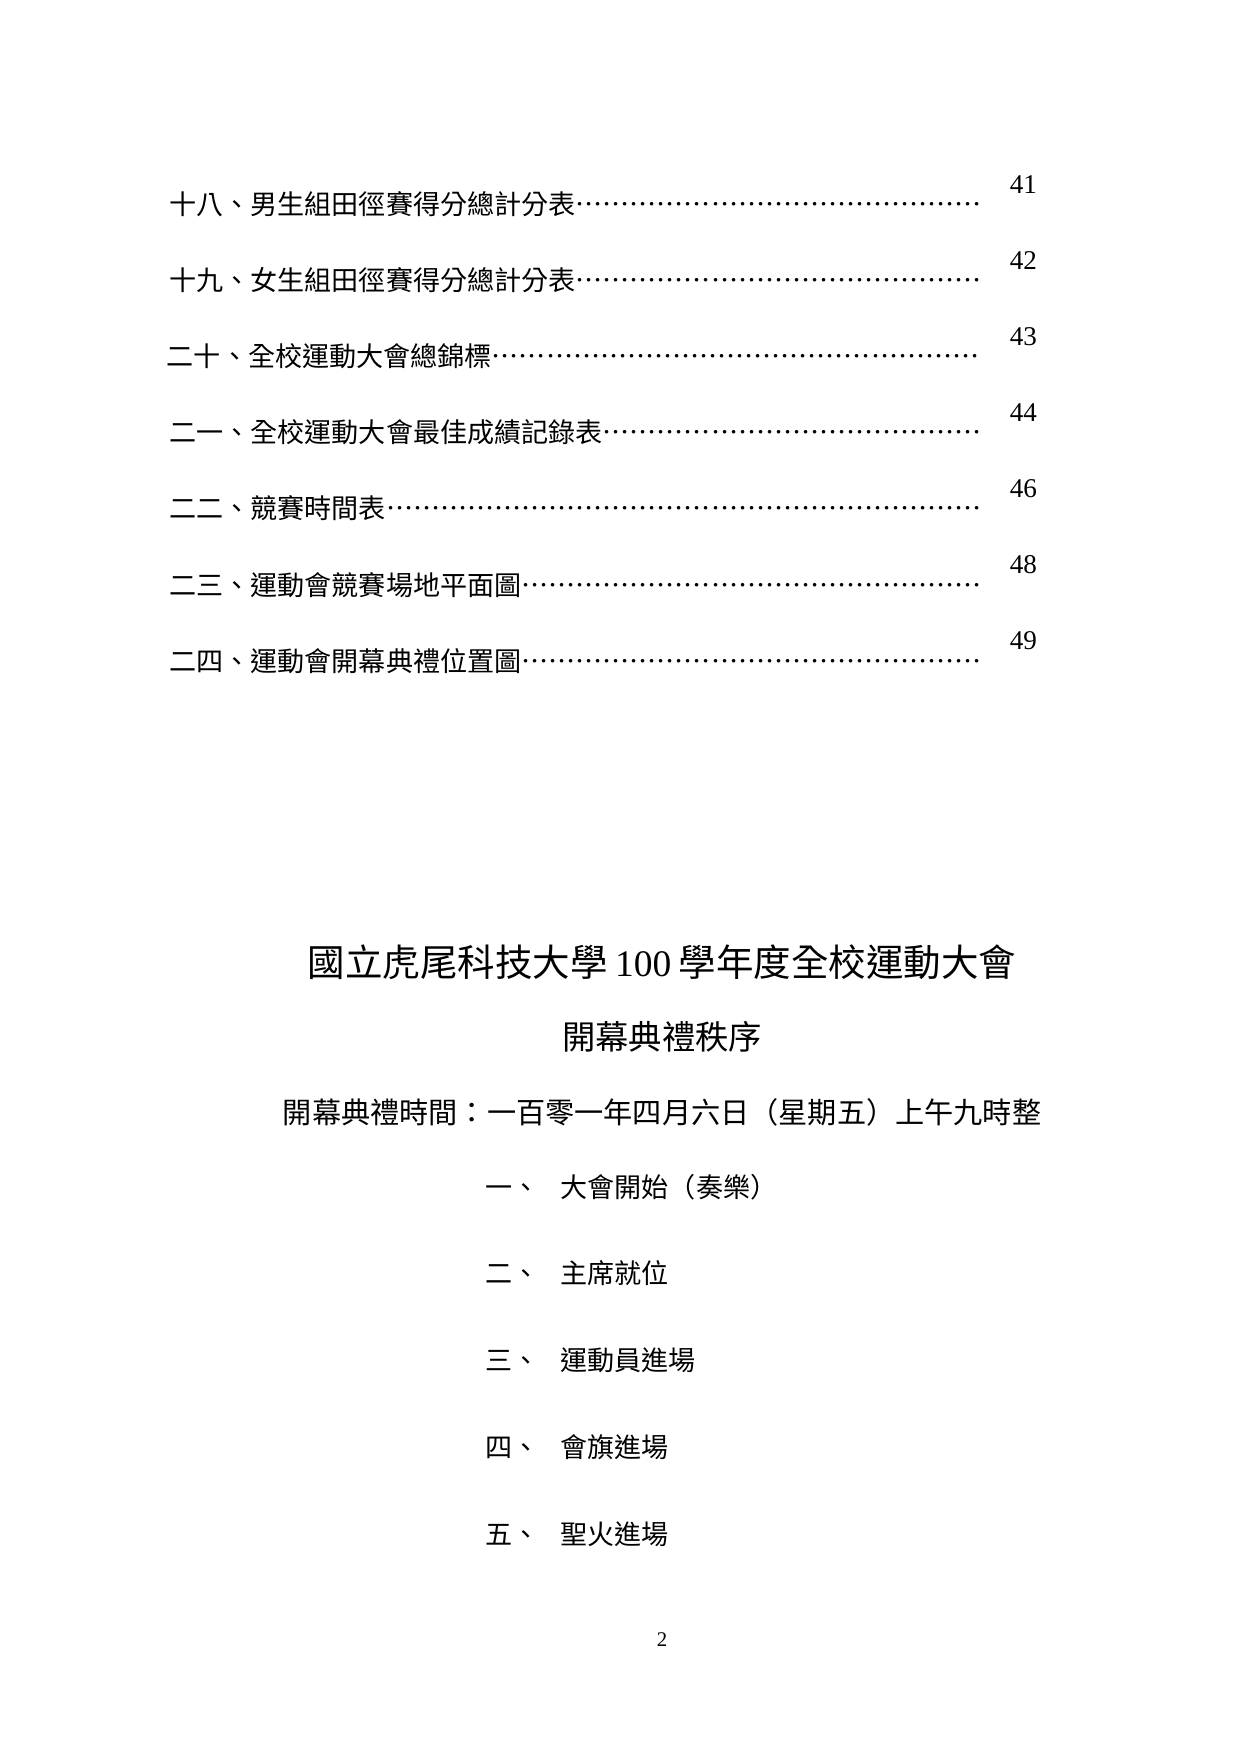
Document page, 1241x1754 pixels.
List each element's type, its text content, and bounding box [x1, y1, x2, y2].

table_cell 49 [996, 622, 1050, 697]
list 聖火進場 [485, 1495, 1157, 1570]
table_cell 43 [996, 318, 1050, 393]
table_cell 41 [996, 166, 1050, 241]
table_cell 44 [996, 394, 1050, 469]
table_cell 48 [996, 546, 1050, 621]
text 國立虎尾科技大學100學年度全校運動大會 [167, 923, 1157, 998]
table_cell 十八、男生組田徑賽得分總計分表……………………………………… [156, 166, 995, 241]
list 大會開始（奏樂） [485, 1148, 1157, 1223]
table_cell 二十、全校運動大會總錦標……………………………………………… [156, 318, 995, 393]
list 主席就位 [485, 1234, 1157, 1309]
table_cell 42 [996, 242, 1050, 317]
table_cell 二四、運動會開幕典禮位置圖…………………………………………… [156, 622, 995, 697]
table_cell 二一、全校運動大會最佳成績記錄表…………………………………… [156, 394, 995, 469]
table_cell 二二、競賽時間表………………………………………………………… [156, 470, 995, 545]
list 會旗進場 [485, 1408, 1157, 1483]
table_cell 二三、運動會競賽場地平面圖…………………………………………… [156, 546, 995, 621]
text 開幕典禮時間：一百零一年四月六日（星期五）上午九時整 [167, 1073, 1157, 1148]
text 開幕典禮秩序 [167, 998, 1157, 1073]
table_cell 十九、女生組田徑賽得分總計分表……………………………………… [156, 242, 995, 317]
list 運動員進場 [485, 1321, 1157, 1396]
table_cell 46 [996, 470, 1050, 545]
